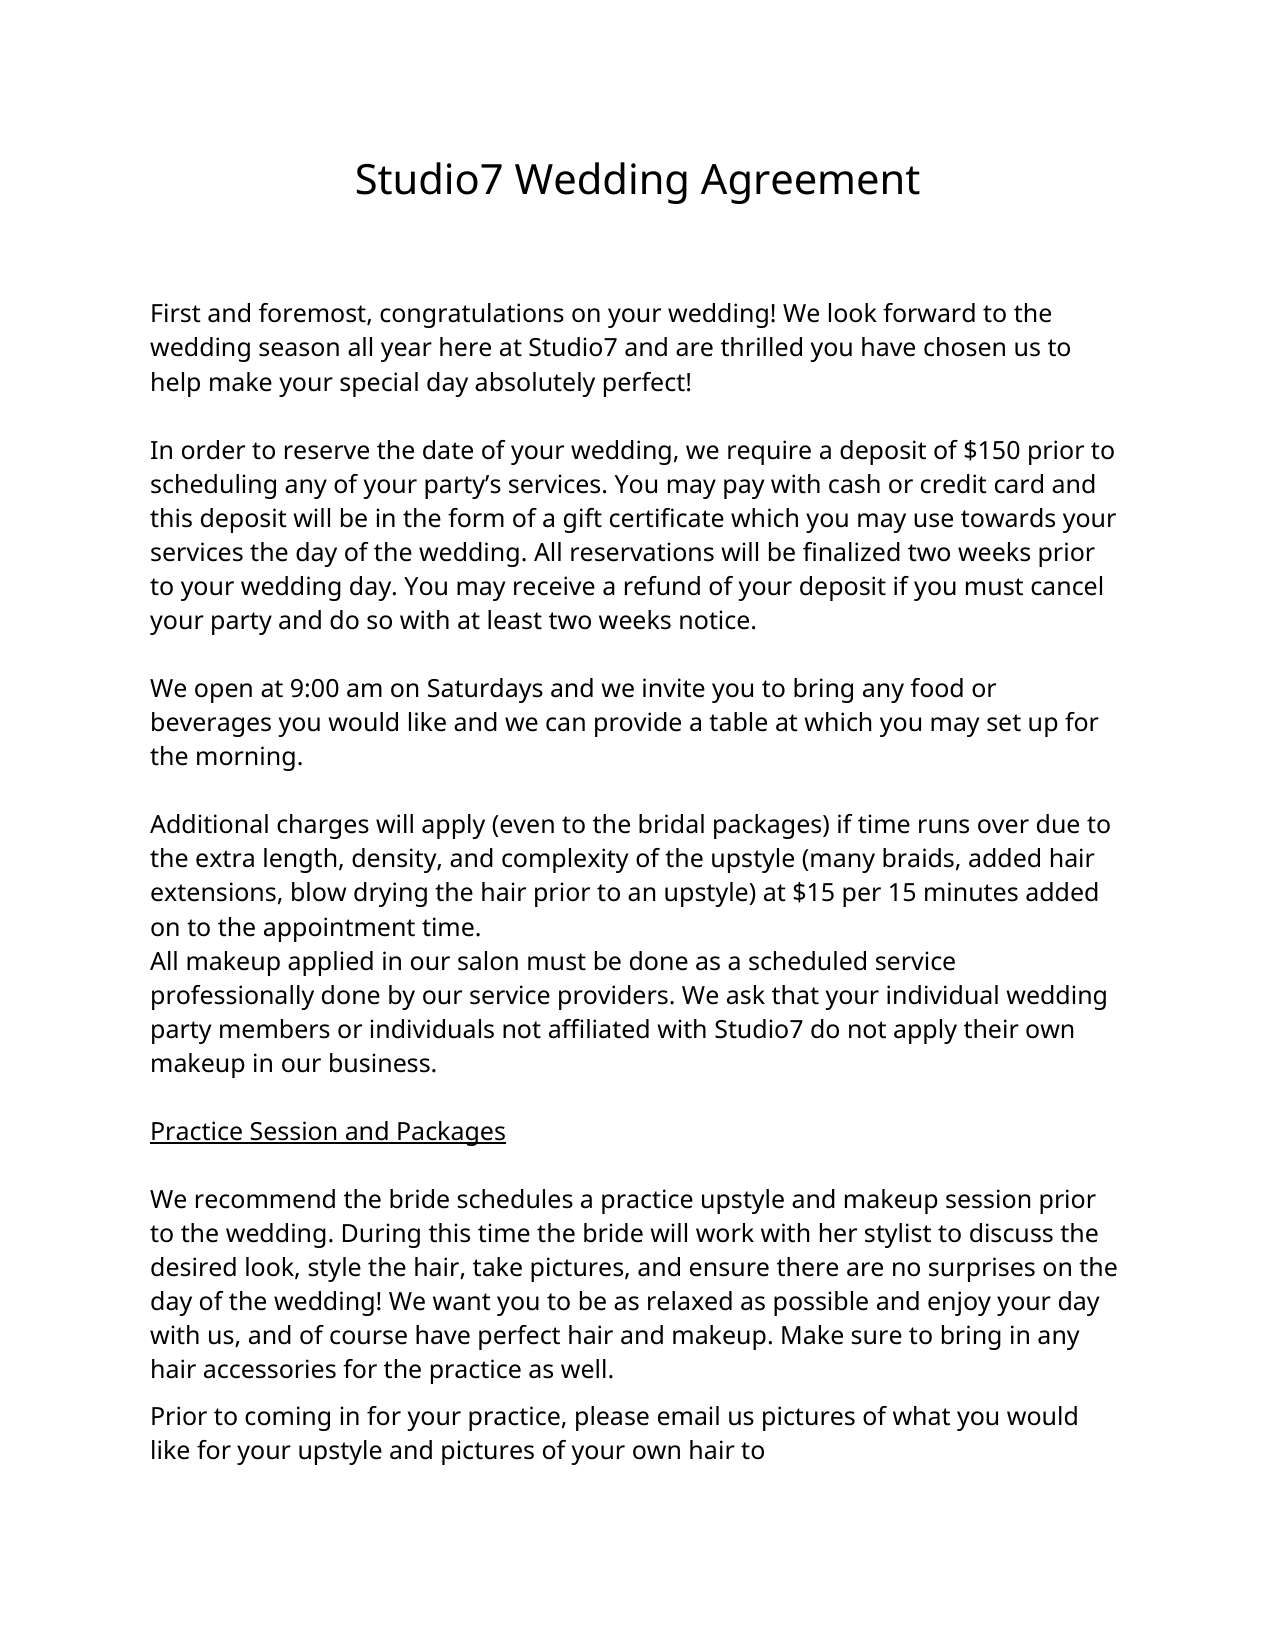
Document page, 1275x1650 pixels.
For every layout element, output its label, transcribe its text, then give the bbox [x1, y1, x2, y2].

text Studio7 Wedding Agreement [150, 150, 1125, 207]
text We recommend the bride schedules a practice upstyle and makeup session prior to the wedding. During this time the bride will work with her stylist to discuss the desired look, style the hair, take pictures, and ensure there are no surprises on the day of the wedding! We want you to be as relaxed as possible and enjoy your day with us, and of course have perfect hair and makeup. Make sure to bring in any hair accessories for the practice as well. [150, 1182, 1125, 1386]
text In order to reserve the date of your wedding, we require a deposit of $150 prior to scheduling any of your party’s services. You may pay with cash or credit card and this deposit will be in the form of a gift certificate which you may use towards your services the day of the wedding. All reservations will be finalized two weeks prior to your wedding day. You may receive a refund of your deposit if you must cancel your party and do so with at least two weeks notice. [150, 432, 1125, 637]
text Practice Session and Packages [150, 1113, 1125, 1148]
text First and foremost, congratulations on your wedding! We look forward to the wedding season all year here at Studio7 and are thrilled you have chosen us to help make your special day absolutely perfect! [150, 296, 1125, 398]
text Prior to coming in for your practice, please email us pictures of what you would like for your upstyle and pictures of your own hair to [150, 1398, 1125, 1467]
text All makeup applied in our salon must be done as a scheduled service professionally done by our service providers. We ask that your individual wedding party members or individuals not affiliated with Studio7 do not apply their own makeup in our business. [150, 943, 1125, 1079]
text We open at 9:00 am on Saturdays and we invite you to bring any food or beverages you would like and we can provide a table at which you may set up for the morning. [150, 671, 1125, 773]
text Additional charges will apply (even to the bridal packages) if time runs over due to the extra length, density, and complexity of the upstyle (many braids, added hair extensions, blow drying the hair prior to an upstyle) at $15 per 15 minutes added on to the appointment time. [150, 807, 1125, 943]
